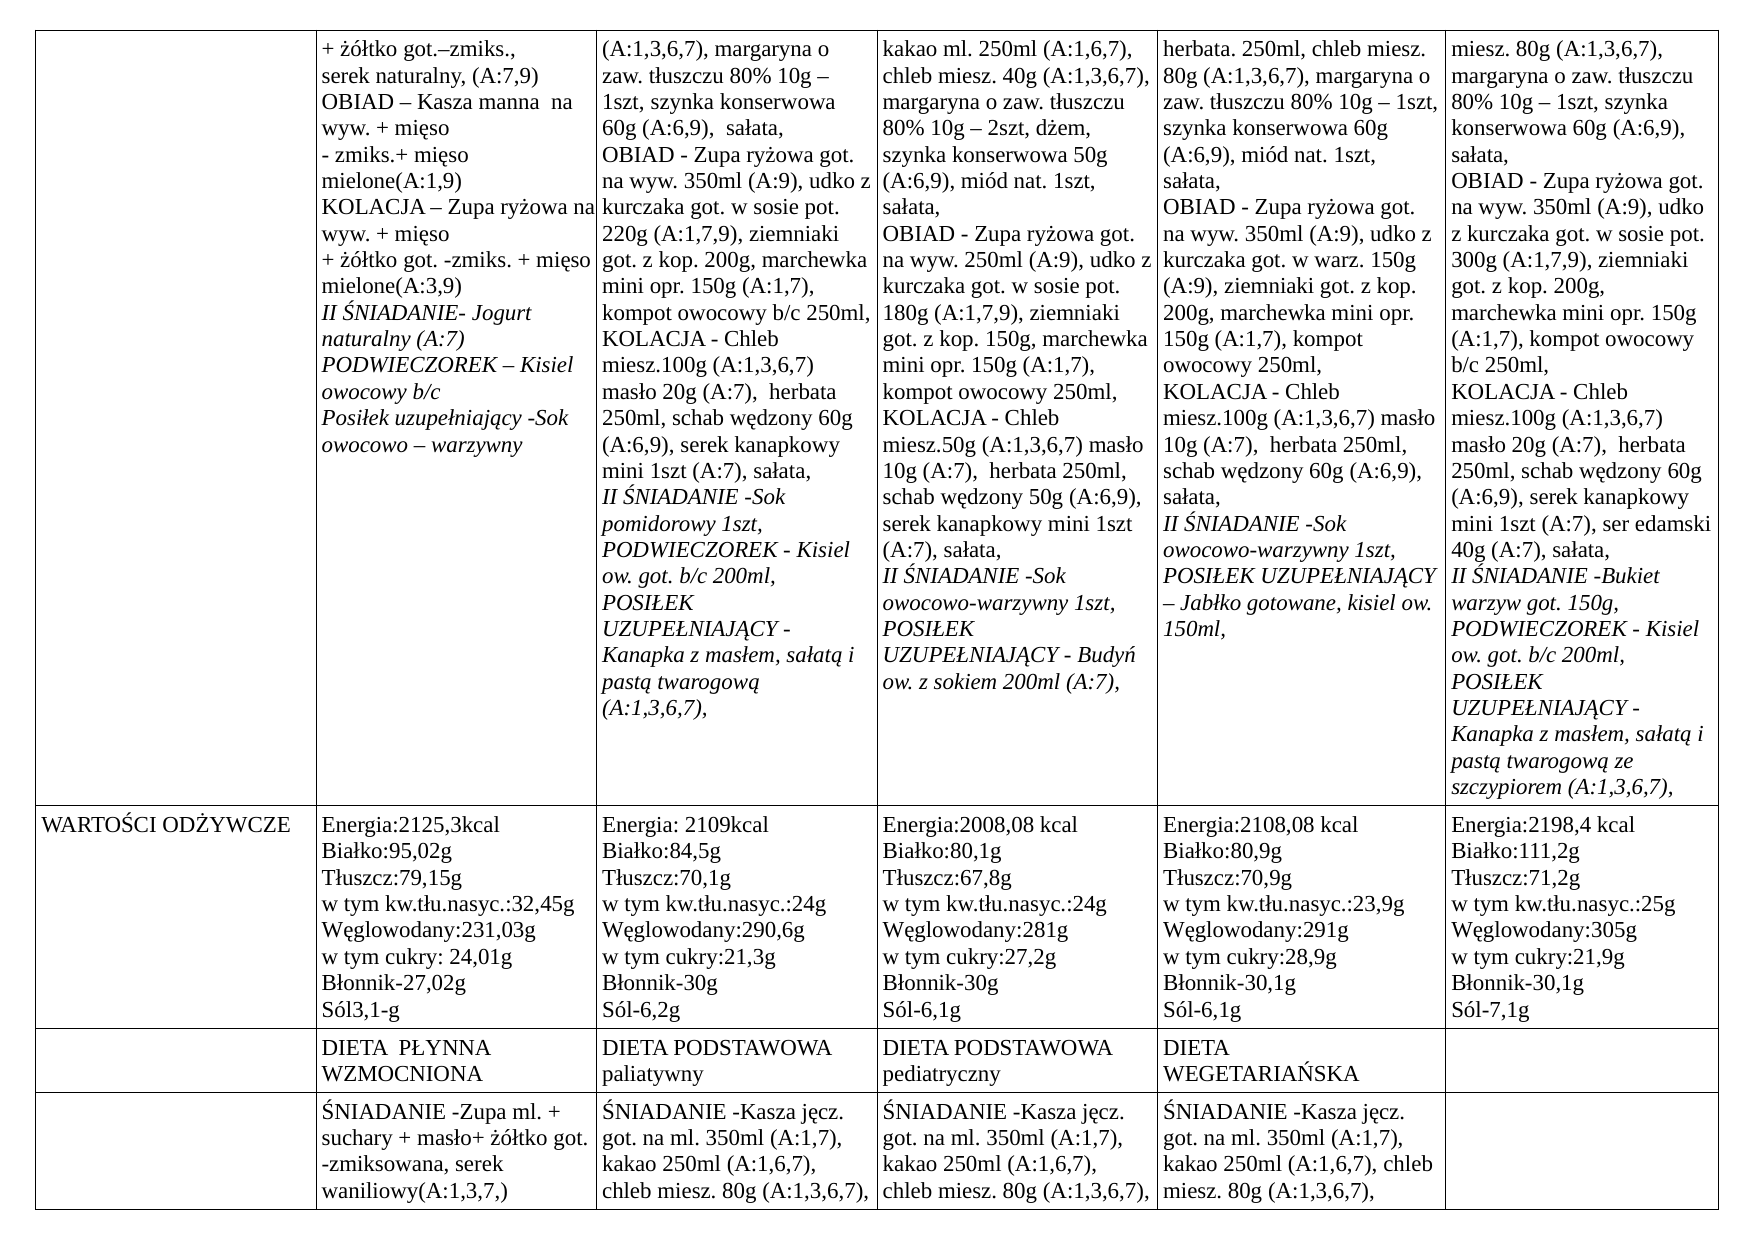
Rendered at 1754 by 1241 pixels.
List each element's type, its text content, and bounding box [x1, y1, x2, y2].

table_cell ŚNIADANIE -Zupa ml. + suchary + masło+ żółtko got. -zmiksowana, serek waniliowy(A:1,3,7,) [317, 1093, 596, 1209]
table_cell DIETA WEGETARIAŃSKA [1158, 1029, 1445, 1092]
table_cell herbata. 250ml, chleb miesz. 80g (A:1,3,6,7), margaryna o zaw. tłuszczu 80% 10g – 1szt, szynka konserwowa 60g (A:6,9), miód nat. 1szt, sałata, OBIAD - Zupa ryżowa got. na wyw. 350ml (A:9), udko z kurczaka got. w warz. 150g (A:9), ziemniaki got. z kop. 200g, marchewka mini opr. 150g (A:1,7), kompot owocowy 250ml, KOLACJA - Chleb miesz.100g (A:1,3,6,7) masło 10g (A:7), herbata 250ml, schab wędzony 60g (A:6,9), sałata, II ŚNIADANIE -Sok owocowo-warzywny 1szt, POSIŁEK UZUPEŁNIAJĄCY – Jabłko gotowane, kisiel ow. 150ml, [1158, 31, 1445, 805]
table_cell DIETA PODSTAWOWA paliatywny [597, 1029, 877, 1092]
table_cell DIETA PŁYNNA WZMOCNIONA [317, 1029, 596, 1092]
table_cell miesz. 80g (A:1,3,6,7), margaryna o zaw. tłuszczu 80% 10g – 1szt, szynka konserwowa 60g (A:6,9), sałata, OBIAD - Zupa ryżowa got. na wyw. 350ml (A:9), udko z kurczaka got. w sosie pot. 300g (A:1,7,9), ziemniaki got. z kop. 200g, marchewka mini opr. 150g (A:1,7), kompot owocowy b/c 250ml, KOLACJA - Chleb miesz.100g (A:1,3,6,7) masło 20g (A:7), herbata 250ml, schab wędzony 60g (A:6,9), serek kanapkowy mini 1szt (A:7), ser edamski 40g (A:7), sałata, II ŚNIADANIE -Bukiet warzyw got. 150g, PODWIECZOREK - Kisiel ow. got. b/c 200ml, POSIŁEK UZUPEŁNIAJĄCY - Kanapka z masłem, sałatą i pastą twarogową ze szczypiorem (A:1,3,6,7), [1446, 31, 1718, 805]
table_cell [1446, 1093, 1718, 1209]
table_cell [36, 31, 316, 805]
table_cell WARTOŚCI ODŻYWCZE [36, 806, 316, 1028]
table_cell ŚNIADANIE -Kasza jęcz. got. na ml. 350ml (A:1,7), kakao 250ml (A:1,6,7), chleb miesz. 80g (A:1,3,6,7), [878, 1093, 1157, 1209]
table_cell Energia:2125,3kcal Białko:95,02g Tłuszcz:79,15g w tym kw.tłu.nasyc.:32,45g Węglowodany:231,03g w tym cukry: 24,01g Błonnik-27,02g Sól3,1-g [317, 806, 596, 1028]
table_cell Energia: 2109kcal Białko:84,5g Tłuszcz:70,1g w tym kw.tłu.nasyc.:24g Węglowodany:290,6g w tym cukry:21,3g Błonnik-30g Sól-6,2g [597, 806, 877, 1028]
table_cell ŚNIADANIE -Kakao 250ml (A:1,6,7), chleb miesz. 80g (A:1,3,6,7), margaryna o zaw. tłuszczu 80% 10g – 1szt, szynka konserwowa 60g (A:6,9), sałata, OBIAD - Zupa ryżowa got. na wyw. 350ml (A:9), udko z kurczaka got. w sosie pot. 220g (A:1,7,9), ziemniaki got. z kop. 200g, marchewka mini opr. 150g (A:1,7), kompot owocowy b/c 250ml, KOLACJA - Chleb miesz.100g (A:1,3,6,7) masło 20g (A:7), herbata 250ml, schab wędzony 60g (A:6,9), serek kanapkowy mini 1szt (A:7), sałata, II ŚNIADANIE -Sok pomidorowy 1szt, PODWIECZOREK - Kisiel ow. got. b/c 200ml, POSIŁEK UZUPEŁNIAJĄCY - Kanapka z masłem, sałatą i pastą twarogową (A:1,3,6,7), [597, 31, 877, 805]
table_cell Energia:2008,08 kcal Białko:80,1g Tłuszcz:67,8g w tym kw.tłu.nasyc.:24g Węglowodany:281g w tym cukry:27,2g Błonnik-30g Sól-6,1g [878, 806, 1157, 1028]
table_cell [1446, 1029, 1718, 1092]
table_cell DIETA PODSTAWOWA pediatryczny [878, 1029, 1157, 1092]
table_cell [36, 1029, 316, 1092]
table_cell ŚNIADANIE -Kasza jęcz. got. na ml. 350ml (A:1,7), kakao 250ml (A:1,6,7), chleb miesz. 80g (A:1,3,6,7), [1158, 1093, 1445, 1209]
table_cell Energia:2198,4 kcal Białko:111,2g Tłuszcz:71,2g w tym kw.tłu.nasyc.:25g Węglowodany:305g w tym cukry:21,9g Błonnik-30,1g Sól-7,1g [1446, 806, 1718, 1028]
table_cell Energia:2108,08 kcal Białko:80,9g Tłuszcz:70,9g w tym kw.tłu.nasyc.:23,9g Węglowodany:291g w tym cukry:28,9g Błonnik-30,1g Sól-6,1g [1158, 806, 1445, 1028]
table_cell [36, 1093, 316, 1209]
table_cell kakao ml. 250ml (A:1,6,7), chleb miesz. 40g (A:1,3,6,7), margaryna o zaw. tłuszczu 80% 10g – 2szt, dżem, szynka konserwowa 50g (A:6,9), miód nat. 1szt, sałata, OBIAD - Zupa ryżowa got. na wyw. 250ml (A:9), udko z kurczaka got. w sosie pot. 180g (A:1,7,9), ziemniaki got. z kop. 150g, marchewka mini opr. 150g (A:1,7), kompot owocowy 250ml, KOLACJA - Chleb miesz.50g (A:1,3,6,7) masło 10g (A:7), herbata 250ml, schab wędzony 50g (A:6,9), serek kanapkowy mini 1szt (A:7), sałata, II ŚNIADANIE -Sok owocowo-warzywny 1szt, POSIŁEK UZUPEŁNIAJĄCY - Budyń ow. z sokiem 200ml (A:7), [878, 31, 1157, 805]
table_cell ŚNIADANIE -Zupa ryżowa na wyw. + mięso + żółtko got.–zmiks., serek naturalny, (A:7,9) OBIAD – Kasza manna na wyw. + mięso - zmiks.+ mięso mielone(A:1,9) KOLACJA – Zupa ryżowa na wyw. + mięso + żółtko got. -zmiks. + mięso mielone(A:3,9) II ŚNIADANIE- Jogurt naturalny (A:7) PODWIECZOREK – Kisiel owocowy b/c Posiłek uzupełniający -Sok owocowo – warzywny [317, 31, 596, 805]
table_cell ŚNIADANIE -Kasza jęcz. got. na ml. 350ml (A:1,7), kakao 250ml (A:1,6,7), chleb miesz. 80g (A:1,3,6,7), [597, 1093, 877, 1209]
